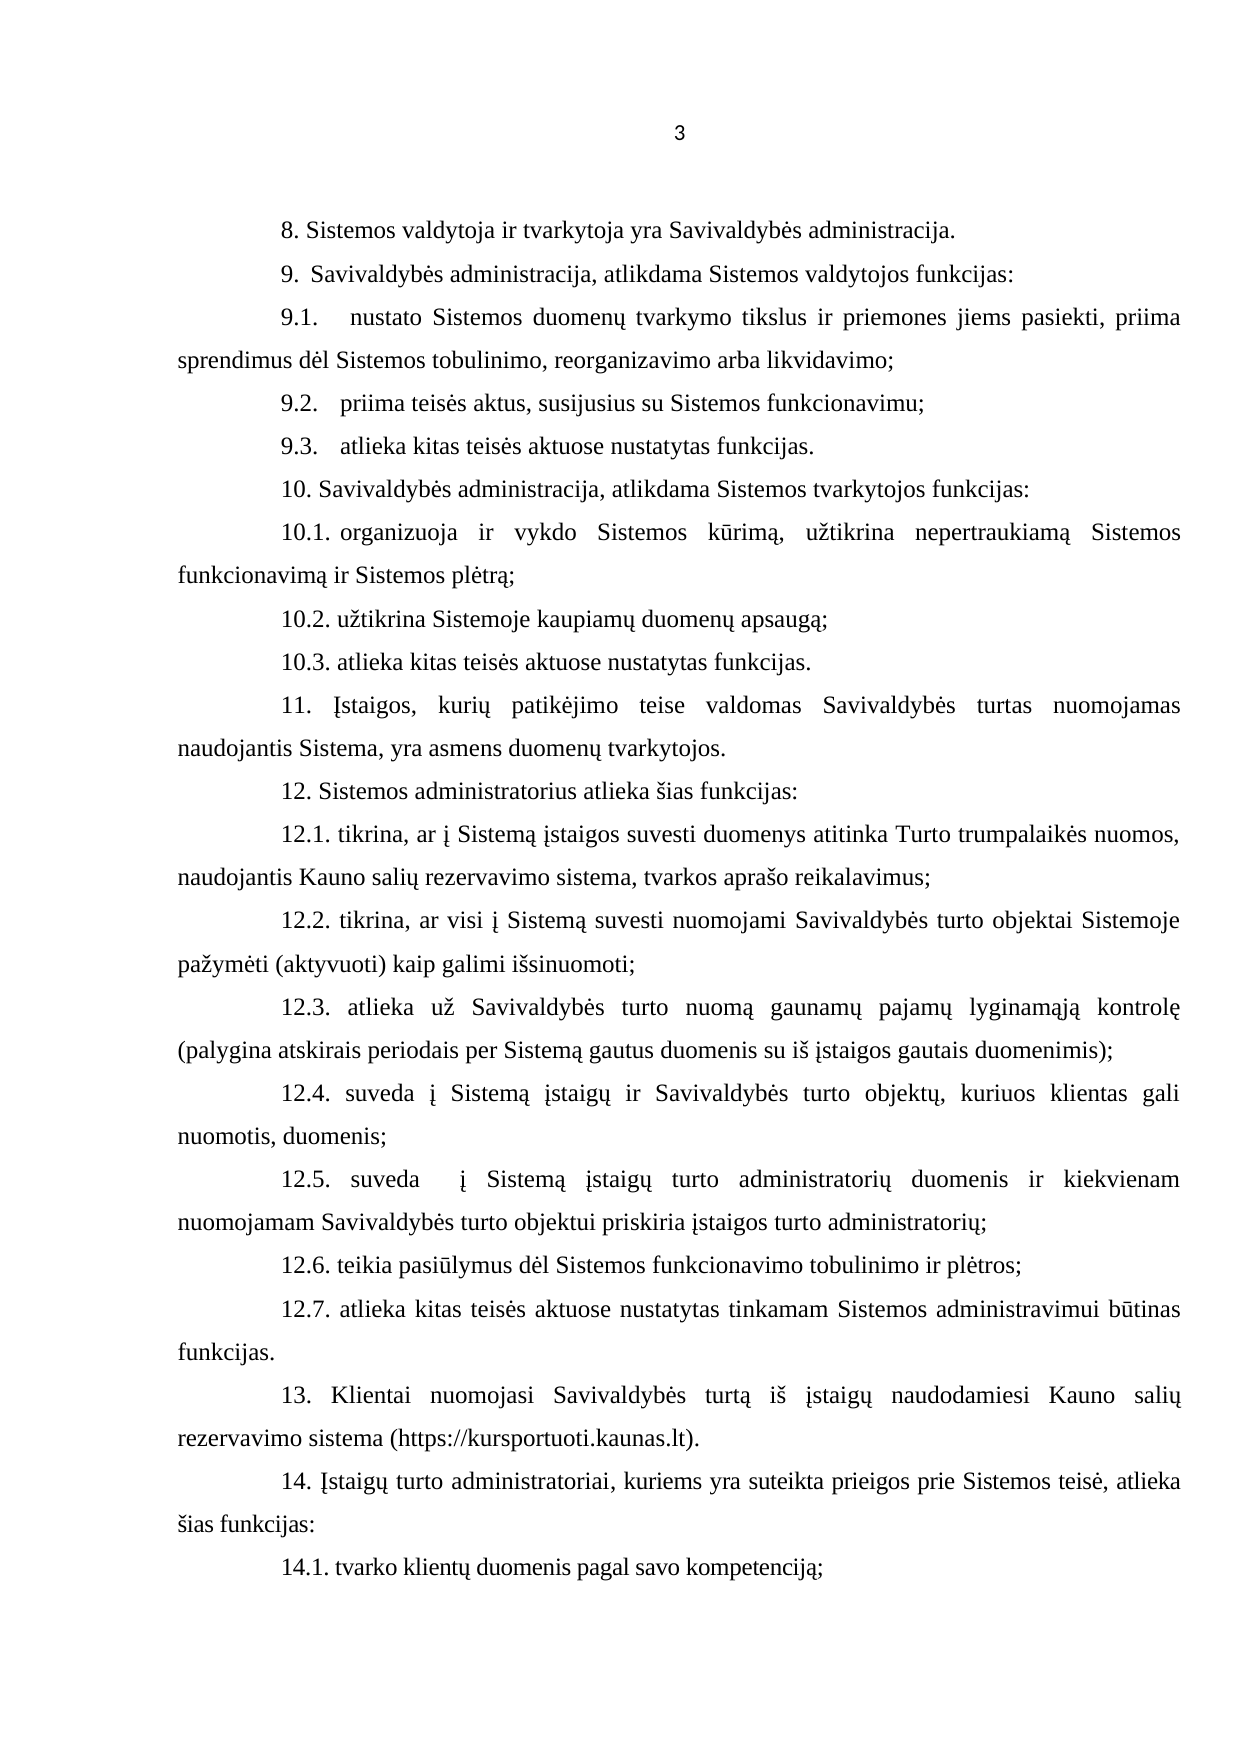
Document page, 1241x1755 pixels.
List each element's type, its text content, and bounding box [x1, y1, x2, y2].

text 13. Klientai nuomojasi Savivaldybės turtą iš įstaigų naudodamiesi Kauno salių rezervavimo sistema (https://kursportuoti.kaunas.lt). [177, 1380, 1181, 1452]
text 9.3. atlieka kitas teisės aktuose nustatytas funkcijas. [177, 431, 1181, 460]
text 12.7. atlieka kitas teisės aktuose nustatytas tinkamam Sistemos administravimui būtinas funkcijas. [177, 1294, 1181, 1366]
text 9.2. priima teisės aktus, susijusius su Sistemos funkcionavimu; [281, 388, 1181, 417]
text 12.6. teikia pasiūlymus dėl Sistemos funkcionavimo tobulinimo ir plėtros; [177, 1251, 1181, 1279]
text 10.2. užtikrina Sistemoje kaupiamų duomenų apsaugą; [177, 604, 1181, 632]
text 9.1. nustato Sistemos duomenų tvarkymo tikslus ir priemones jiems pasiekti, priima sprendimus dėl Sistemos tobulinimo, reorganizavimo arba likvidavimo; [177, 302, 1181, 374]
text 10.1. organizuoja ir vykdo Sistemos kūrimą, užtikrina nepertraukiamą Sistemos funkcionavimą ir Sistemos plėtrą; [177, 517, 1181, 589]
text 10.3. atlieka kitas teisės aktuose nustatytas funkcijas. [177, 647, 1181, 676]
text 12.4. suveda į Sistemą įstaigų ir Savivaldybės turto objektų, kuriuos klientas gali nuomotis, duomenis; [177, 1078, 1181, 1150]
text 14. Įstaigų turto administratoriai, kuriems yra suteikta prieigos prie Sistemos teisė, atlieka šias funkcijas: [177, 1466, 1181, 1538]
text 12.5. suveda į Sistemą įstaigų turto administratorių duomenis ir kiekvienam nuomojamam Savivaldybės turto objektui priskiria įstaigos turto administratorių; [177, 1164, 1181, 1236]
text 10. Savivaldybės administracija, atlikdama Sistemos tvarkytojos funkcijas: [177, 474, 1181, 503]
text 12. Sistemos administratorius atlieka šias funkcijas: [177, 776, 1181, 805]
text 9. Savivaldybės administracija, atlikdama Sistemos valdytojos funkcijas: [281, 259, 1181, 287]
text 12.1. tikrina, ar į Sistemą įstaigos suvesti duomenys atitinka Turto trumpalaikės nuomos, naudojantis Kauno salių rezervavimo sistema, tvarkos aprašo reikalavimus; [177, 819, 1181, 891]
text 14.1. tvarko klientų duomenis pagal savo kompetenciją; [177, 1552, 1181, 1581]
text 12.3. atlieka už Savivaldybės turto nuomą gaunamų pajamų lyginamąją kontrolę (palygina atskirais periodais per Sistemą gautus duomenis su iš įstaigos gautais duomenimis); [177, 992, 1181, 1064]
text 12.2. tikrina, ar visi į Sistemą suvesti nuomojami Savivaldybės turto objektai Sistemoje pažymėti (aktyvuoti) kaip galimi išsinuomoti; [177, 906, 1181, 977]
text 11. Įstaigos, kurių patikėjimo teise valdomas Savivaldybės turtas nuomojamas naudojantis Sistema, yra asmens duomenų tvarkytojos. [177, 690, 1181, 762]
text 8. Sistemos valdytoja ir tvarkytoja yra Savivaldybės administracija. [281, 216, 1181, 244]
